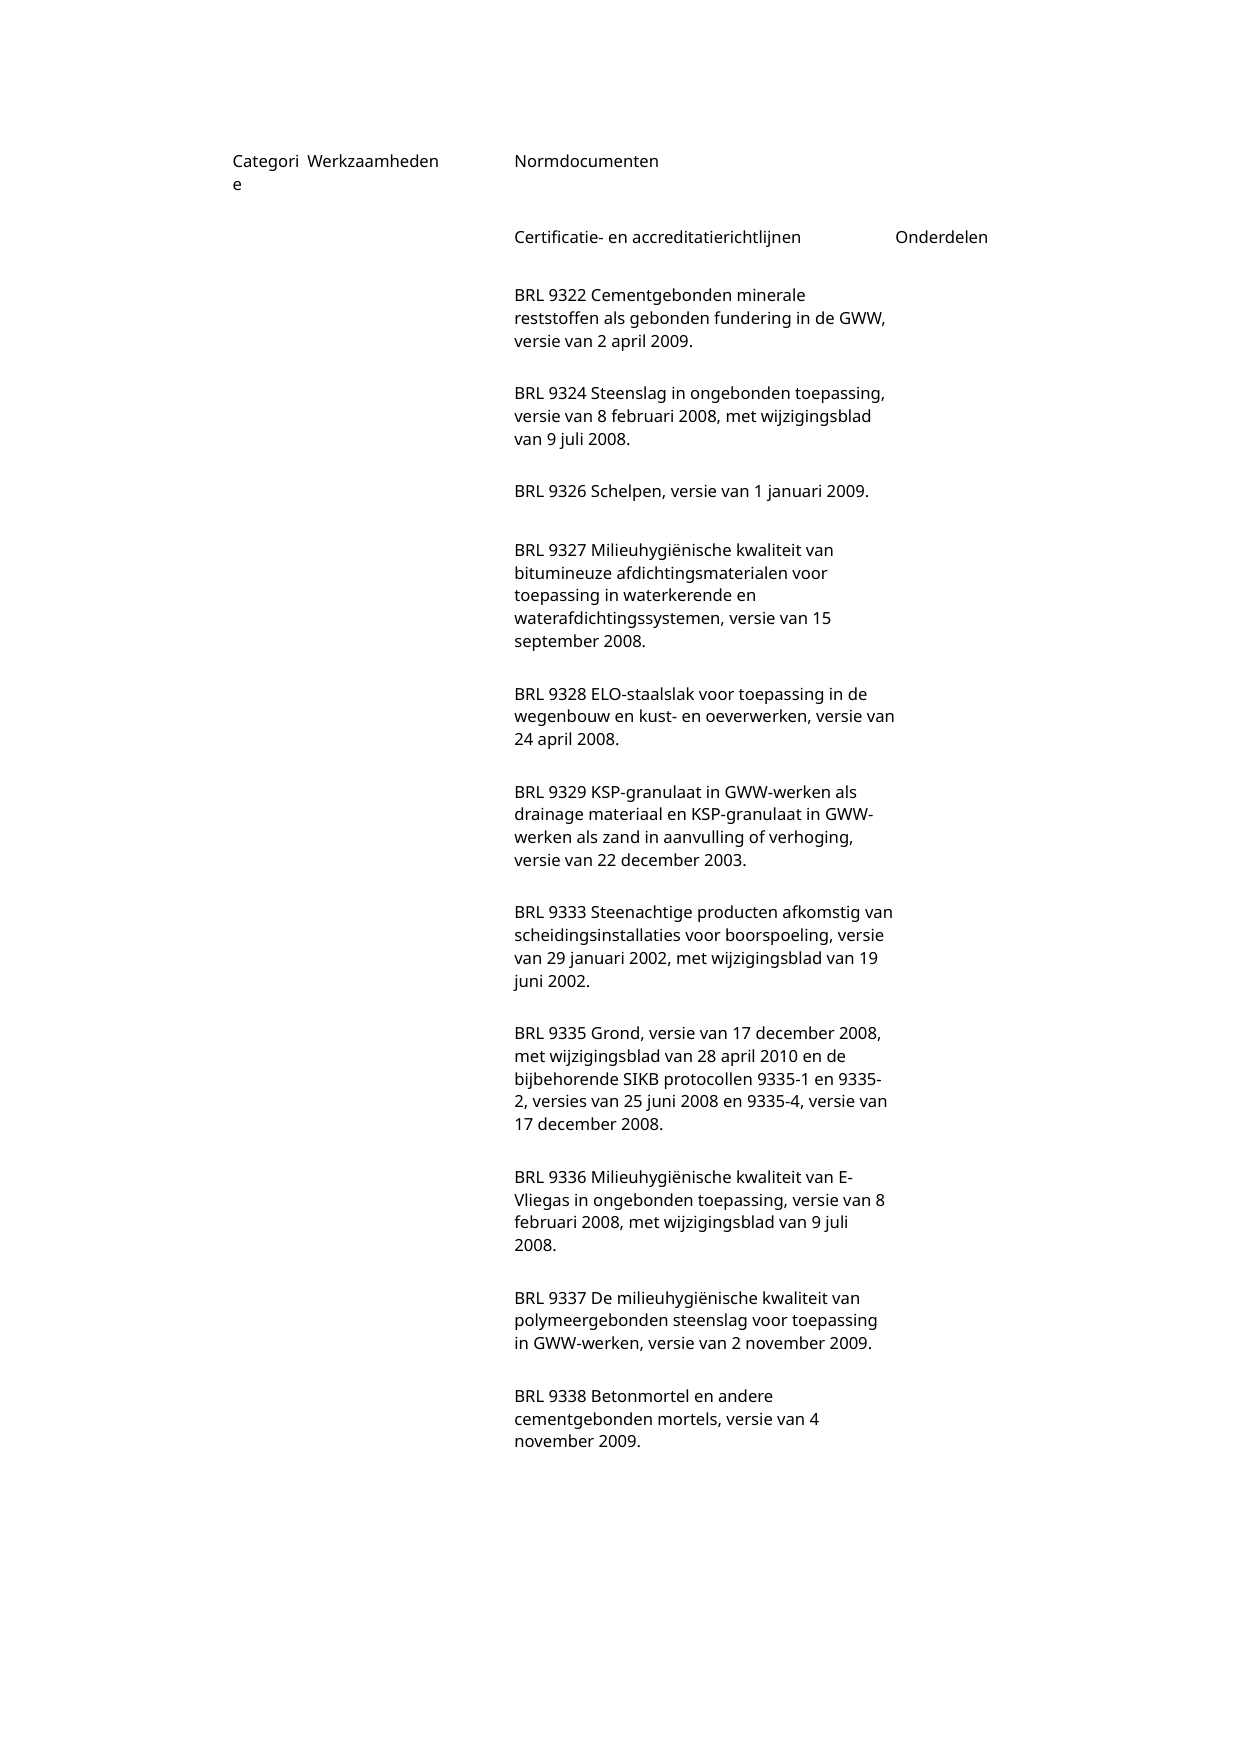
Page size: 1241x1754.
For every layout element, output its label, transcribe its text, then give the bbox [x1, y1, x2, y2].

table_cell [307, 1483, 514, 1541]
table_cell BRL 9322 Cementgebonden minerale reststoffen als gebonden fundering in de GWW, versie van 2 april 2009. [514, 284, 895, 382]
table_cell [233, 780, 307, 901]
table_cell Certificatie- en accreditatierichtlijnen [514, 225, 895, 284]
table_cell [895, 1022, 1053, 1165]
table_cell [514, 1483, 895, 1541]
table_cell BRL 9338 Betonmortel en andere cementgebonden mortels, versie van 4 november 2009. [514, 1384, 895, 1482]
table_cell Onderdelen [895, 225, 1053, 284]
table_cell [233, 382, 307, 480]
table_cell [233, 1286, 307, 1384]
table_cell [233, 284, 307, 382]
table_cell [895, 780, 1053, 901]
table_cell [307, 225, 514, 284]
table_cell [307, 1286, 514, 1384]
table_cell [307, 284, 514, 382]
table_cell [307, 780, 514, 901]
table_header Normdocumenten [514, 150, 1053, 225]
table_cell [233, 1022, 307, 1165]
table_cell [233, 225, 307, 284]
table_cell [307, 1165, 514, 1286]
table_cell [233, 480, 307, 538]
table_cell BRL 9324 Steenslag in ongebonden toepassing, versie van 8 februari 2008, met wijzigingsblad van 9 juli 2008. [514, 382, 895, 480]
table_cell [895, 1384, 1053, 1482]
table_cell BRL 9329 KSP-granulaat in GWW-werken als drainage materiaal en KSP-granulaat in GWW-werken als zand in aanvulling of verhoging, versie van 22 december 2003. [514, 780, 895, 901]
table_header Werkzaamheden [307, 150, 514, 225]
table_cell BRL 9333 Steenachtige producten afkomstig van scheidingsinstallaties voor boorspoeling, versie van 29 januari 2002, met wijzigingsblad van 19 juni 2002. [514, 901, 895, 1022]
table_cell [895, 480, 1053, 538]
table_cell [307, 901, 514, 1022]
table_cell [307, 539, 514, 780]
table_cell BRL 9326 Schelpen, versie van 1 januari 2009. [514, 480, 895, 538]
table_cell [233, 1483, 307, 1541]
table_cell BRL 9335 Grond, versie van 17 december 2008, met wijzigingsblad van 28 april 2010 en de bijbehorende SIKB protocollen 9335-1 en 9335-2, versies van 25 juni 2008 en 9335-4, versie van 17 december 2008. [514, 1022, 895, 1165]
table_cell [307, 1022, 514, 1165]
table_cell [895, 1286, 1053, 1384]
table_cell [233, 901, 307, 1022]
table_cell [895, 539, 1053, 780]
table_cell [307, 382, 514, 480]
table_cell BRL 9336 Milieuhygiënische kwaliteit van E-Vliegas in ongebonden toepassing, versie van 8 februari 2008, met wijzigingsblad van 9 juli 2008. [514, 1165, 895, 1286]
table_cell [895, 1165, 1053, 1286]
table_cell BRL 9327 Milieuhygiënische kwaliteit van bitumineuze afdichtingsmaterialen voor toepassing in waterkerende en waterafdichtingssystemen, versie van 15 september 2008. BRL 9328 ELO-staalslak voor toepassing in de wegenbouw en kust- en oeverwerken, versie van 24 april 2008. [514, 539, 895, 780]
table_cell [895, 382, 1053, 480]
table_cell [895, 1483, 1053, 1541]
table_cell [307, 1384, 514, 1482]
table_header Categorie [233, 150, 307, 225]
table_cell [895, 901, 1053, 1022]
table_cell [307, 480, 514, 538]
table_cell BRL 9337 De milieuhygiënische kwaliteit van polymeergebonden steenslag voor toepassing in GWW-werken, versie van 2 november 2009. [514, 1286, 895, 1384]
table_cell [895, 284, 1053, 382]
table_cell [233, 1165, 307, 1286]
table_cell [233, 539, 307, 780]
table_cell [233, 1384, 307, 1482]
